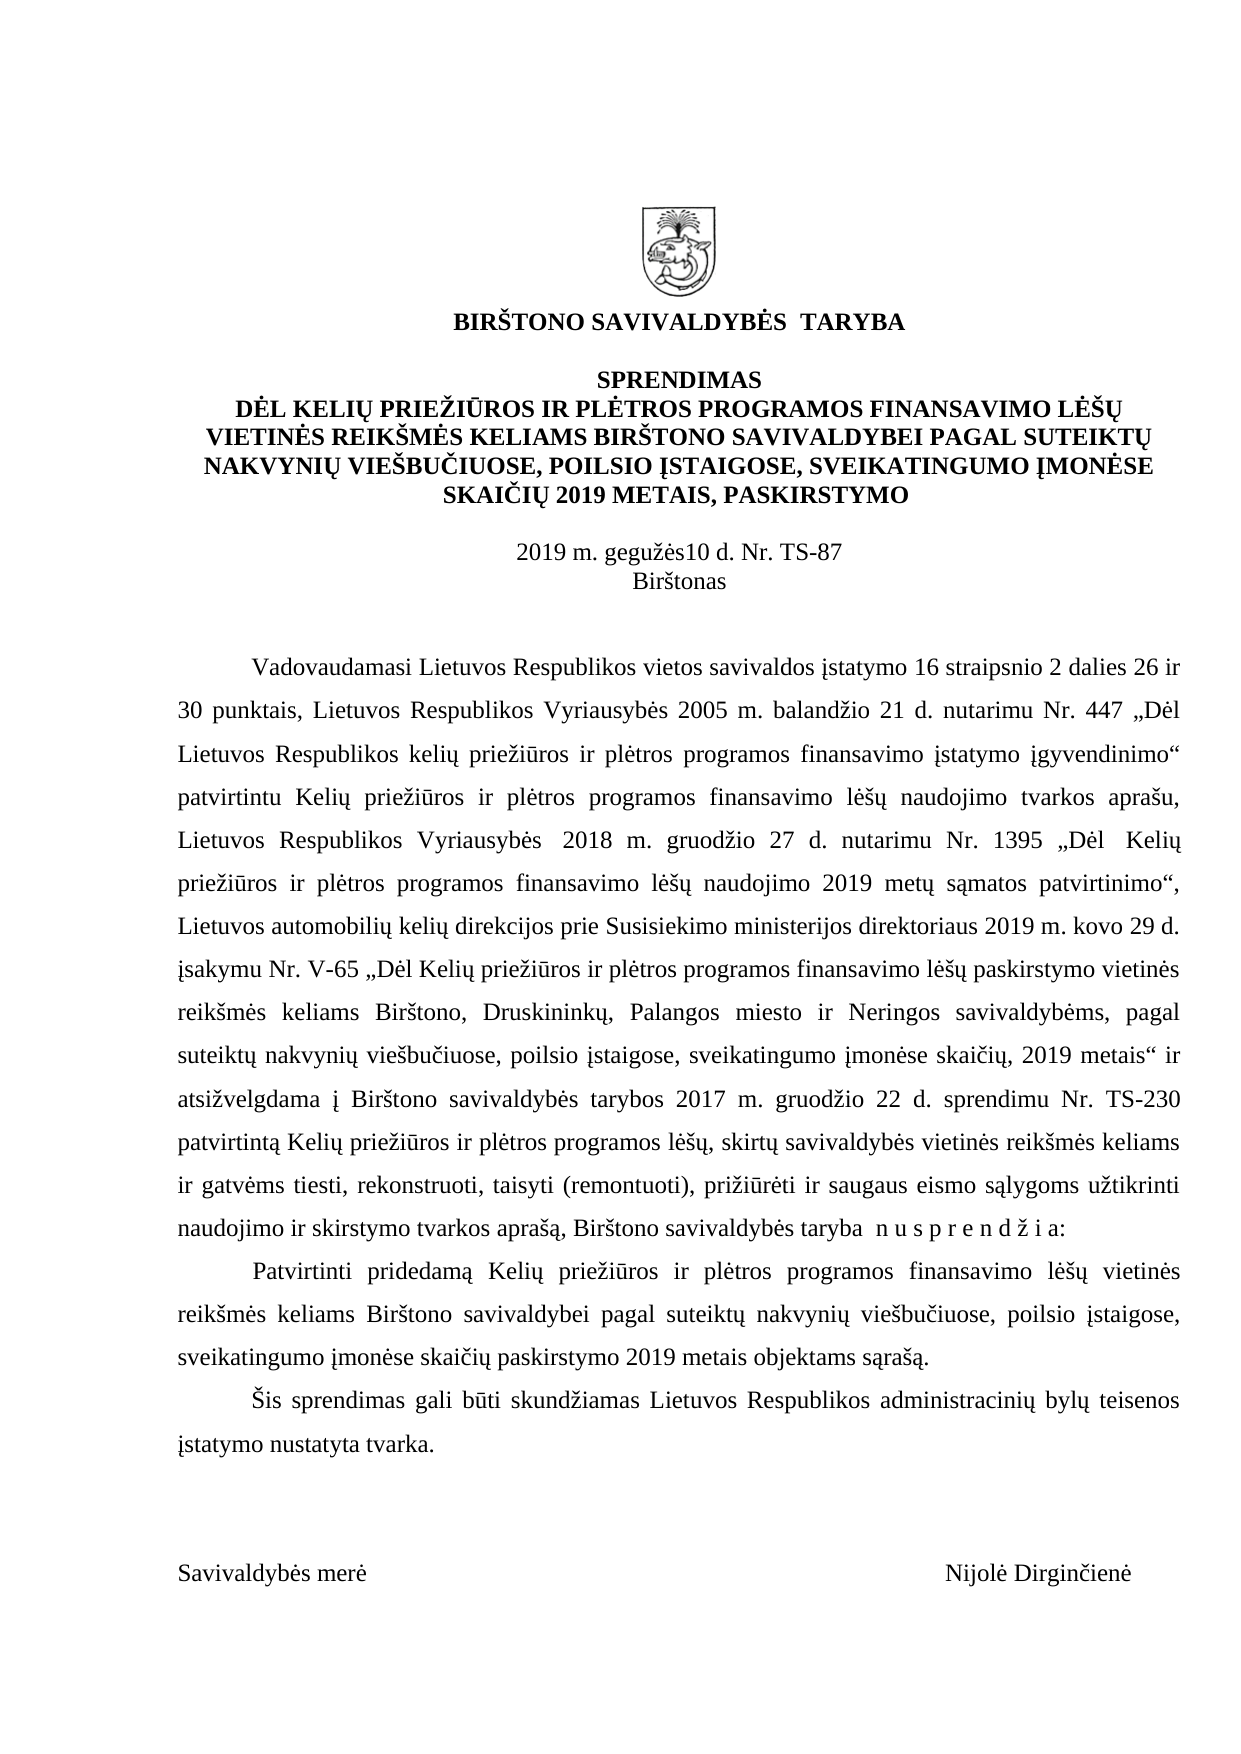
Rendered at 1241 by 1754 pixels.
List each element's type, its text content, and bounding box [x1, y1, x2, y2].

text Birštonas [177, 566, 1181, 595]
text 2019 m. gegužės10 d. Nr. TS-87 [177, 537, 1181, 566]
text Šis sprendimas gali būti skundžiamas Lietuvos Respublikos administracinių bylų teisenos įstatymo nustatyta tvarka. [177, 1386, 1181, 1457]
text Vadovaudamasi Lietuvos Respublikos vietos savivaldos įstatymo 16 straipsnio 2 dalies 26 ir 30 punktais, Lietuvos Respublikos Vyriausybės 2005 m. balandžio 21 d. nutarimu Nr. 447 „Dėl Lietuvos Respublikos kelių priežiūros ir plėtros programos finansavimo įstatymo įgyvendinimo“ patvirtintu Kelių priežiūros ir plėtros programos finansavimo lėšų naudojimo tvarkos aprašu, Lietuvos Respublikos Vyriausybės 2018 m. gruodžio 27 d. nutarimu Nr. 1395 „Dėl Kelių priežiūros ir plėtros programos finansavimo lėšų naudojimo 2019 metų sąmatos patvirtinimo“, Lietuvos automobilių kelių direkcijos prie Susisiekimo ministerijos direktoriaus 2019 m. kovo 29 d. įsakymu Nr. V-65 „Dėl Kelių priežiūros ir plėtros programos finansavimo lėšų paskirstymo vietinės reikšmės keliams Birštono, Druskininkų, Palangos miesto ir Neringos savivaldybėms, pagal suteiktų nakvynių viešbučiuose, poilsio įstaigose, sveikatingumo įmonėse skaičių, 2019 metais“ ir atsižvelgdama į Birštono savivaldybės tarybos 2017 m. gruodžio 22 d. sprendimu Nr. TS-230 patvirtintą Kelių priežiūros ir plėtros programos lėšų, skirtų savivaldybės vietinės reikšmės keliams ir gatvėms tiesti, rekonstruoti, taisyti (remontuoti), prižiūrėti ir saugaus eismo sąlygoms užtikrinti naudojimo ir skirstymo tvarkos aprašą, Birštono savivaldybės taryba n u s p r e n d ž i a: [177, 652, 1181, 1242]
text SPRENDIMAS [177, 365, 1181, 394]
text Savivaldybės merė Nijolė Dirginčienė [177, 1558, 1181, 1587]
text BIRŠTONO SAVIVALDYBĖS TARYBA [177, 307, 1181, 336]
text Patvirtinti pridedamą Kelių priežiūros ir plėtros programos finansavimo lėšų vietinės reikšmės keliams Birštono savivaldybei pagal suteiktų nakvynių viešbučiuose, poilsio įstaigose, sveikatingumo įmonėse skaičių paskirstymo 2019 metais objektams sąrašą. [177, 1256, 1181, 1371]
text DĖL KELIŲ PRIEŽIŪROS IR PLĖTROS PROGRAMOS FINANSAVIMO LĖŠŲ VIETINĖS REIKŠMĖS KELIAMS BIRŠTONO SAVIVALDYBEI PAGAL SUTEIKTŲ NAKVYNIŲ VIEŠBUČIUOSE, POILSIO ĮSTAIGOSE, SVEIKATINGUMO ĮMONĖSE SKAIČIŲ 2019 METAIS, PASKIRSTYMO [177, 394, 1181, 509]
